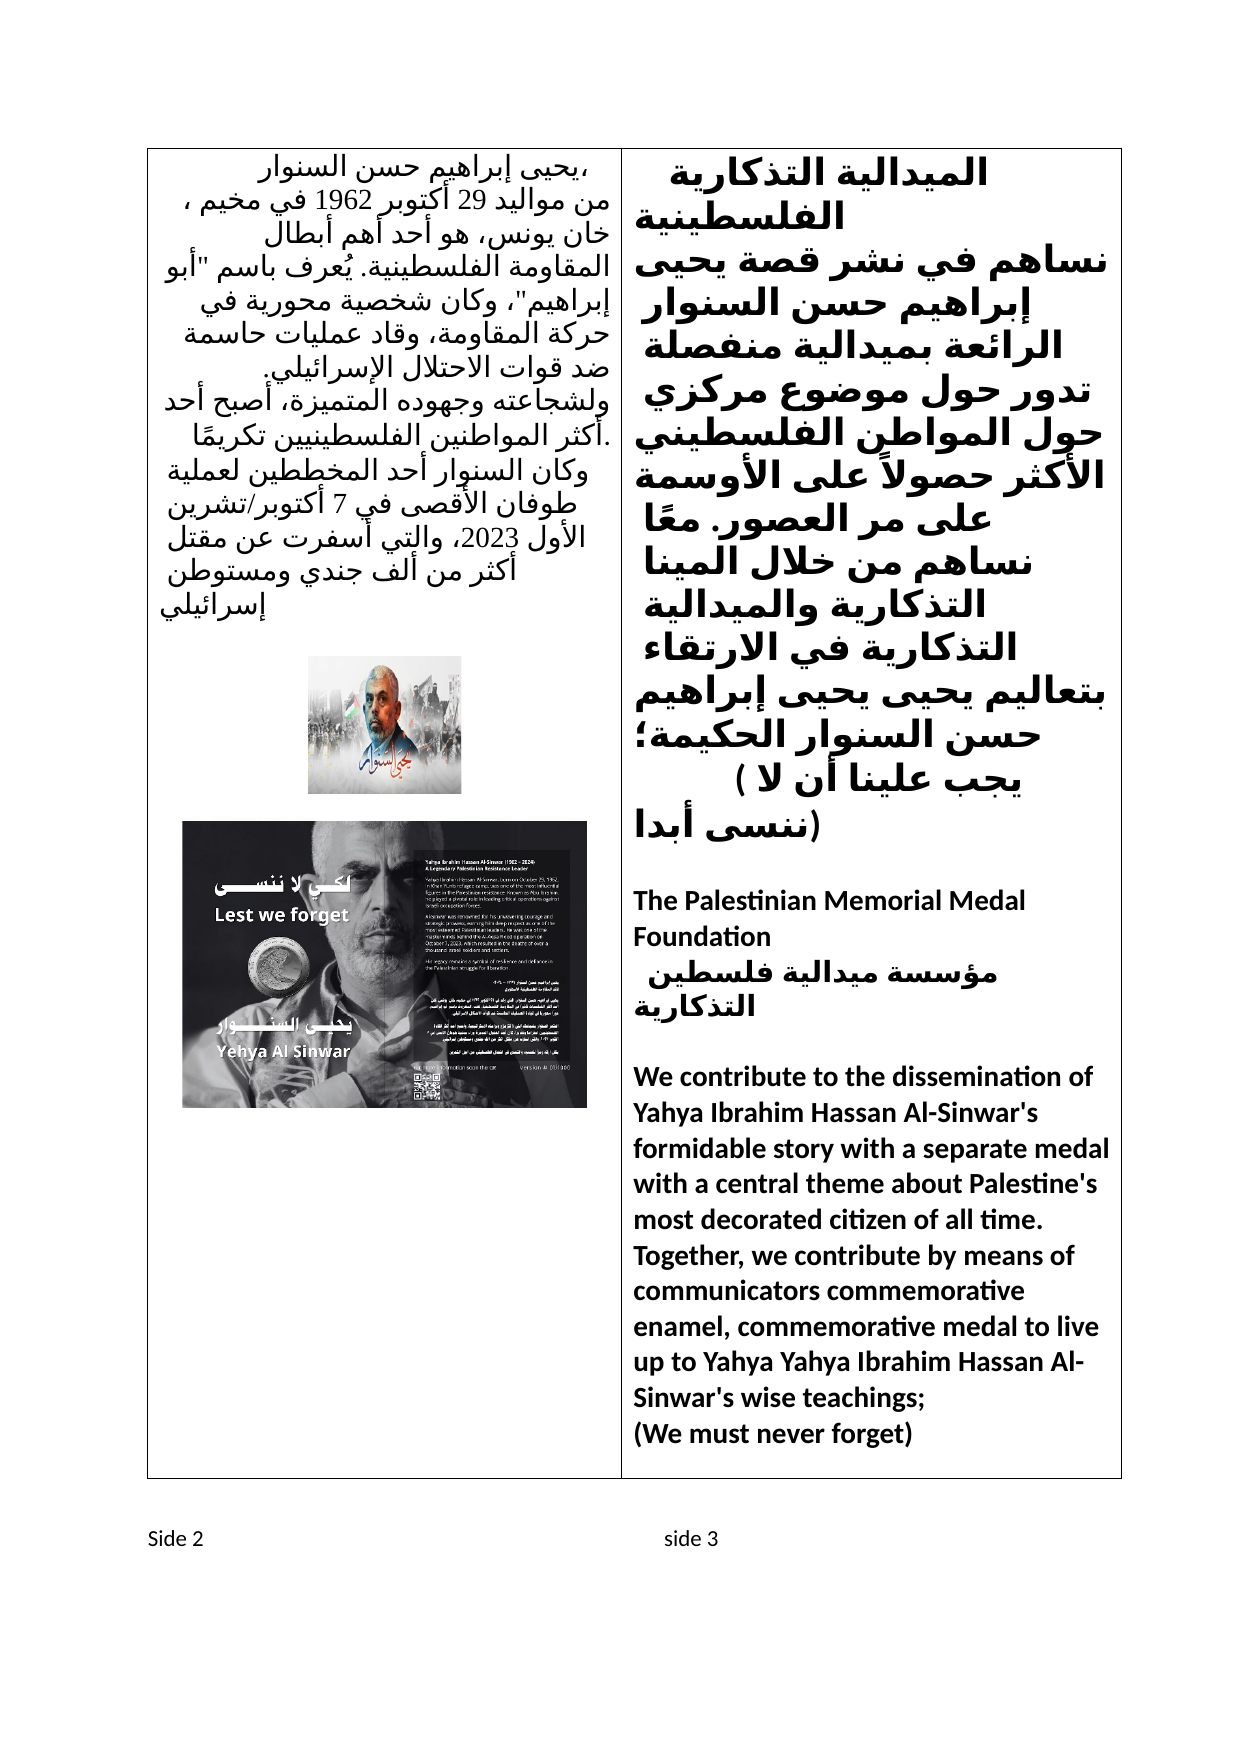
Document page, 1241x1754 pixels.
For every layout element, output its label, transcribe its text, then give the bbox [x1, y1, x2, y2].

table_header الميدالية التذكارية الفلسطينية نساهم في نشر قصة يحيى إبراهيم حسن السنوار الرائعة بميدالية منفصلة تدور حول موضوع مركزي حول المواطن الفلسطيني الأكثر حصولاً على الأوسمة على مر العصور. معًا نساهم من خلال المينا التذكارية والميدالية التذكارية في الارتقاء بتعاليم يحيى يحيى إبراهيم حسن السنوار الحكيمة؛ (يجب علينا أن لا ننسى أبدا) The Palestinian Memorial Medal Foundation مؤسسة ميدالية فلسطين التذكارية We contribute to the dissemination of Yahya Ibrahim Hassan Al-Sinwar's formidable story with a separate medal with a central theme about Palestine's most decorated citizen of all time. Together, we contribute by means of communicators commemorative enamel, commemorative medal to live up to Yahya Yahya Ibrahim Hassan Al-Sinwar's wise teachings; (We must never forget) [622, 149, 1121, 1478]
table_header يحيى إبراهيم حسن السنوار، ، من مواليد 29 أكتوبر 1962 في مخيم خان يونس، هو أحد أهم أبطال المقاومة الفلسطينية. يُعرف باسم "أبو إبراهيم"، وكان شخصية محورية في حركة المقاومة، وقاد عمليات حاسمة ضد قوات الاحتلال الإسرائيلي. ولشجاعته وجهوده المتميزة، أصبح أحد أكثر المواطنين الفلسطينيين تكريمًا. وكان السنوار أحد المخططين لعملية طوفان الأقصى في 7 أكتوبر/تشرين الأول 2023، والتي أسفرت عن مقتل أكثر من ألف جندي ومستوطن إسرائيلي [148, 149, 621, 1478]
text Side 2 side 3 [148, 1524, 1093, 1552]
